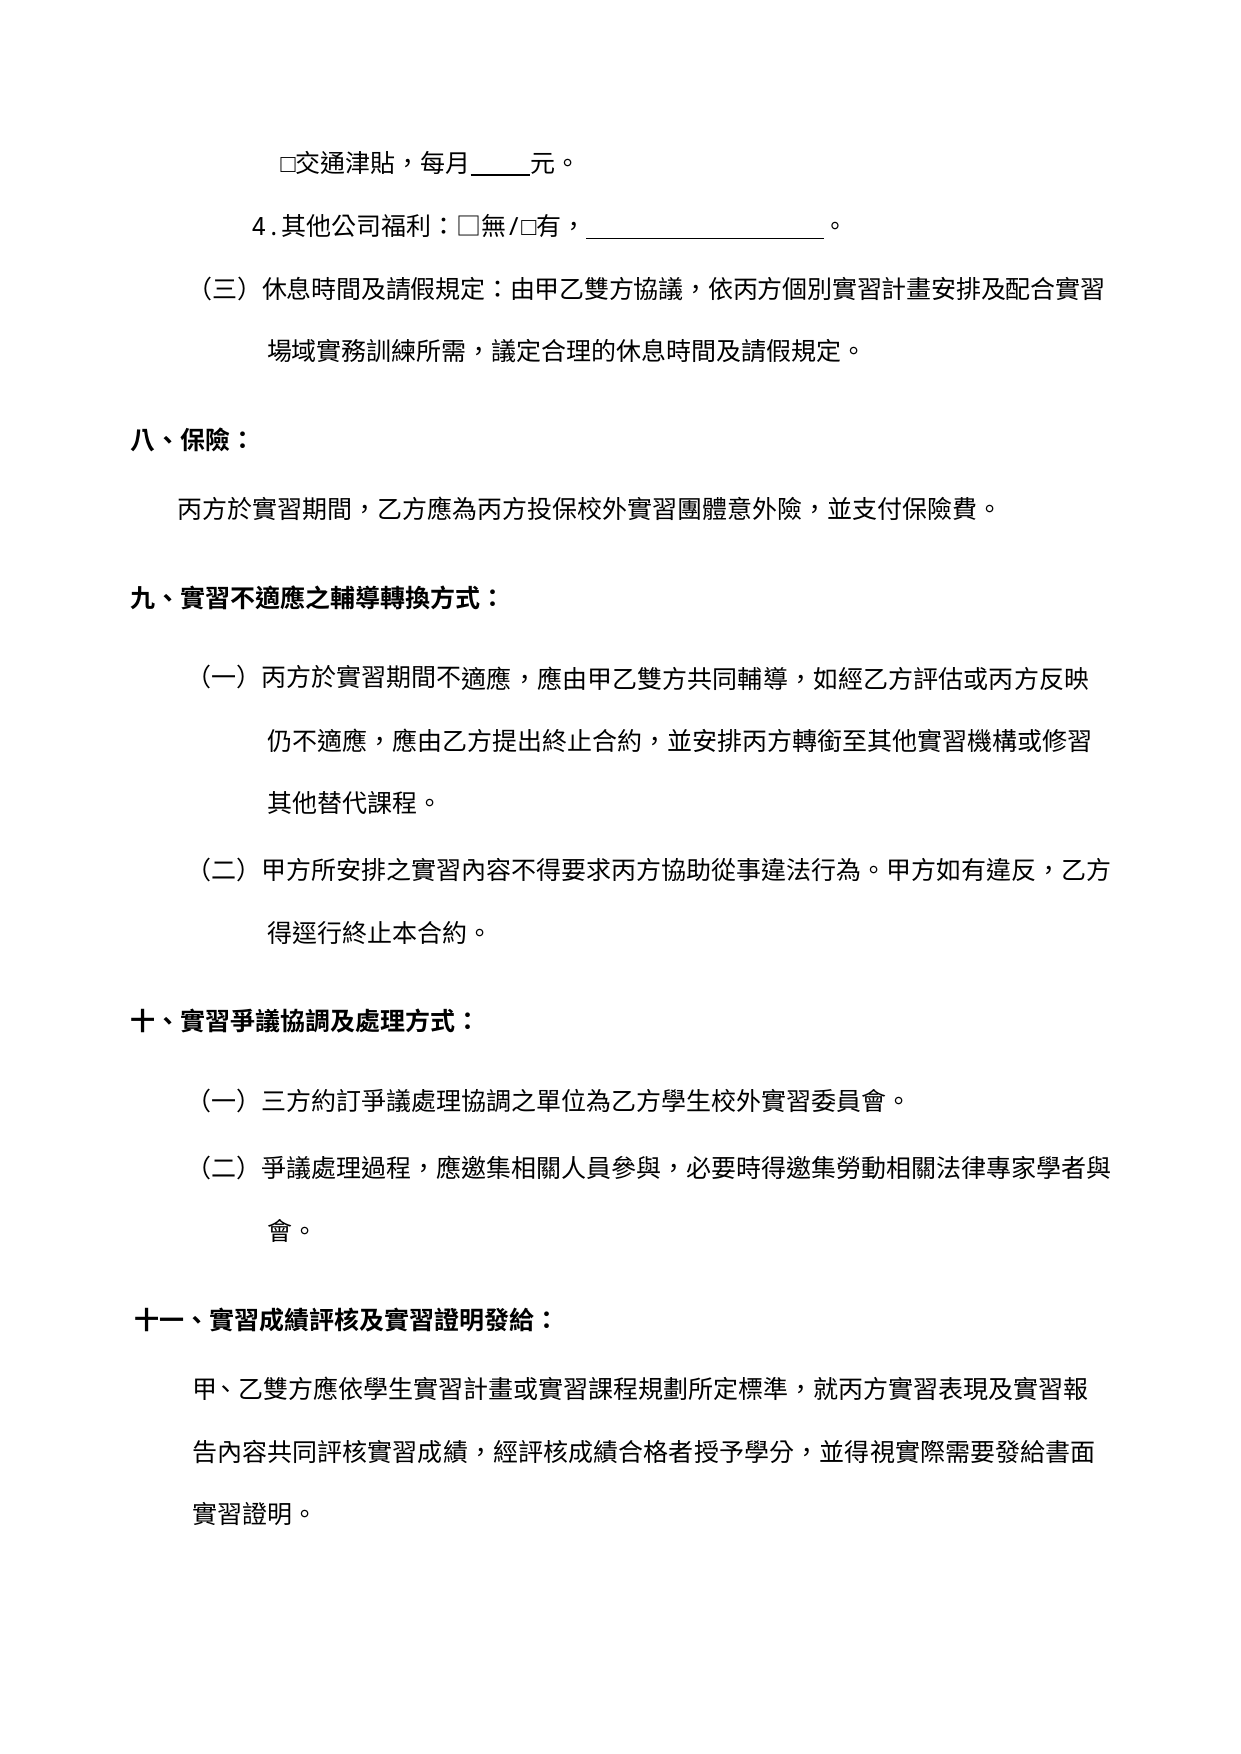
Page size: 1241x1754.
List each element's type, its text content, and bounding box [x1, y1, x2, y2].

text 甲、乙雙方應依學生實習計畫或實習課程規劃所定標準，就丙方實習表現及實習報告內容共同評核實習成績，經評核成績合格者授予學分，並得視實際需要發給書面實習證明。 [192, 1346, 1113, 1533]
subtitle 十、實習爭議協調及處理方式： [130, 978, 1122, 1041]
text （二）爭議處理過程，應邀集相關人員參與，必要時得邀集勞動相關法律專家學者與會。 [187, 1126, 1113, 1251]
subtitle 九、實習不適應之輔導轉換方式： [130, 554, 1122, 617]
text 4.其他公司福利：□無/□有， 。 [251, 183, 1122, 246]
text （二）甲方所安排之實習內容不得要求丙方協助從事違法行為。甲方如有違反，乙方得逕行終止本合約。 [187, 827, 1113, 952]
text 丙方於實習期間，乙方應為丙方投保校外實習團體意外險，並支付保險費。 [177, 466, 1113, 528]
text 十一、實習成績評核及實習證明發給： [134, 1277, 1113, 1339]
text 八、保險： [130, 397, 1113, 459]
text （三）休息時間及請假規定：由甲乙雙方協議，依丙方個別實習計畫安排及配合實習場域實務訓練所需，議定合理的休息時間及請假規定。 [187, 246, 1122, 371]
text □交通津貼，每月 元。 [251, 119, 1122, 182]
text （一）三方約訂爭議處理協調之單位為乙方學生校外實習委員會。 [187, 1059, 1113, 1121]
text （一）丙方於實習期間不適應，應由甲乙雙方共同輔導，如經乙方評估或丙方反映仍不適應，應由乙方提出終止合約，並安排丙方轉銜至其他實習機構或修習其他替代課程。 [187, 635, 1113, 823]
